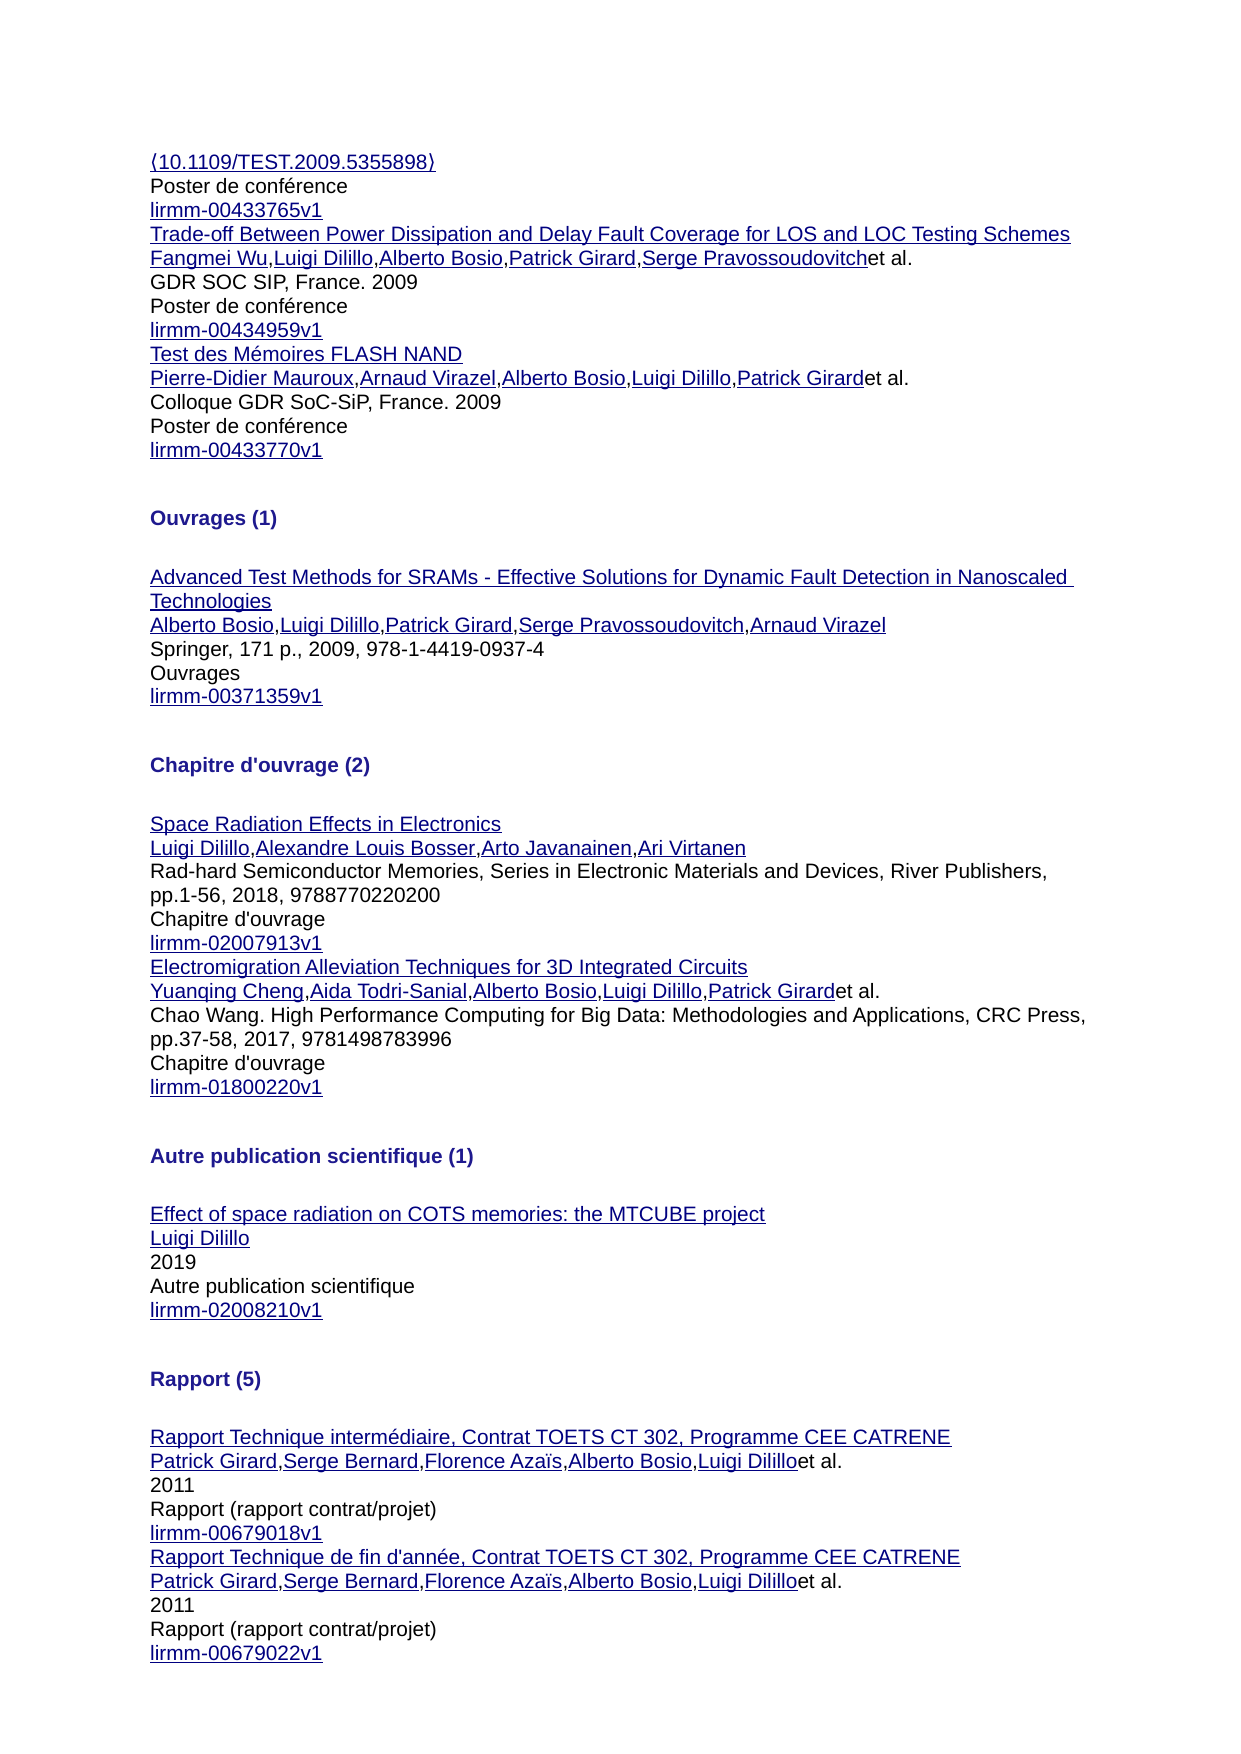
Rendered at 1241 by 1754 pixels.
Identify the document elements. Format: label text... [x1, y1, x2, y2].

table_header Effect of space radiation on COTS memories: the MTCUBE project Luigi Dilillo 2019 Autre publication scientifique lirmm-02008210v1 [150, 1202, 1090, 1322]
subtitle Chapitre d'ouvrage (2) [150, 753, 1090, 777]
subtitle Ouvrages (1) [150, 506, 1090, 530]
subtitle Autre publication scientifique (1) [150, 1144, 1090, 1168]
table_cell Electromigration Alleviation Techniques for 3D Integrated Circuits Yuanqing Cheng,Aida Todri-Sanial,Alberto Bosio,Luigi Dilillo,Patrick Girardet al. Chao Wang. High Performance Computing for Big Data: Methodologies and Applications, CRC Press, pp.37-58, 2017, 9781498783996 Chapitre d'ouvrage lirmm-01800220v1 [150, 955, 1090, 1099]
table_header Advanced Test Methods for SRAMs - Effective Solutions for Dynamic Fault Detection in Nanoscaled Technologies Alberto Bosio,Luigi Dilillo,Patrick Girard,Serge Pravossoudovitch,Arnaud Virazel Springer, 171 p., 2009, 978-1-4419-0937-4 Ouvrages lirmm-00371359v1 [150, 565, 1090, 708]
subtitle Rapport (5) [150, 1367, 1090, 1391]
table_cell Rapport Technique de fin d'année, Contrat TOETS CT 302, Programme CEE CATRENE Patrick Girard,Serge Bernard,Florence Azaïs,Alberto Bosio,Luigi Dililloet al. 2011 Rapport (rapport contrat/projet) lirmm-00679022v1 [150, 1545, 1090, 1664]
table_header Rapport Technique intermédiaire, Contrat TOETS CT 302, Programme CEE CATRENE Patrick Girard,Serge Bernard,Florence Azaïs,Alberto Bosio,Luigi Dililloet al. 2011 Rapport (rapport contrat/projet) lirmm-00679018v1 [150, 1425, 1090, 1545]
table_cell Trade-off Between Power Dissipation and Delay Fault Coverage for LOS and LOC Testing Schemes Fangmei Wu,Luigi Dilillo,Alberto Bosio,Patrick Girard,Serge Pravossoudovitchet al. GDR SOC SIP, France. 2009 Poster de conférence lirmm-00434959v1 [150, 222, 1090, 342]
table_cell Test des Mémoires FLASH NAND Pierre-Didier Mauroux,Arnaud Virazel,Alberto Bosio,Luigi Dilillo,Patrick Girardet al. Colloque GDR SoC-SiP, France. 2009 Poster de conférence lirmm-00433770v1 [150, 342, 1090, 461]
table_cell NAND Flash Testing: A Preliminary Study on Actual Defects Pierre-Didier Mauroux,Arnaud Virazel,Alberto Bosio,Luigi Dilillo,Patrick Girardet al. ITC: International Test Conference, Nov 2009, Austin, TX, United States. 2009, ⟨10.1109/TEST.2009.5355898⟩ Poster de conférence lirmm-00433765v1 [150, 150, 1090, 222]
table_header Space Radiation Effects in Electronics Luigi Dilillo,Alexandre Louis Bosser,Arto Javanainen,Ari Virtanen Rad-hard Semiconductor Memories, Series in Electronic Materials and Devices, River Publishers, pp.1-56, 2018, 9788770220200 Chapitre d'ouvrage lirmm-02007913v1 [150, 811, 1090, 955]
